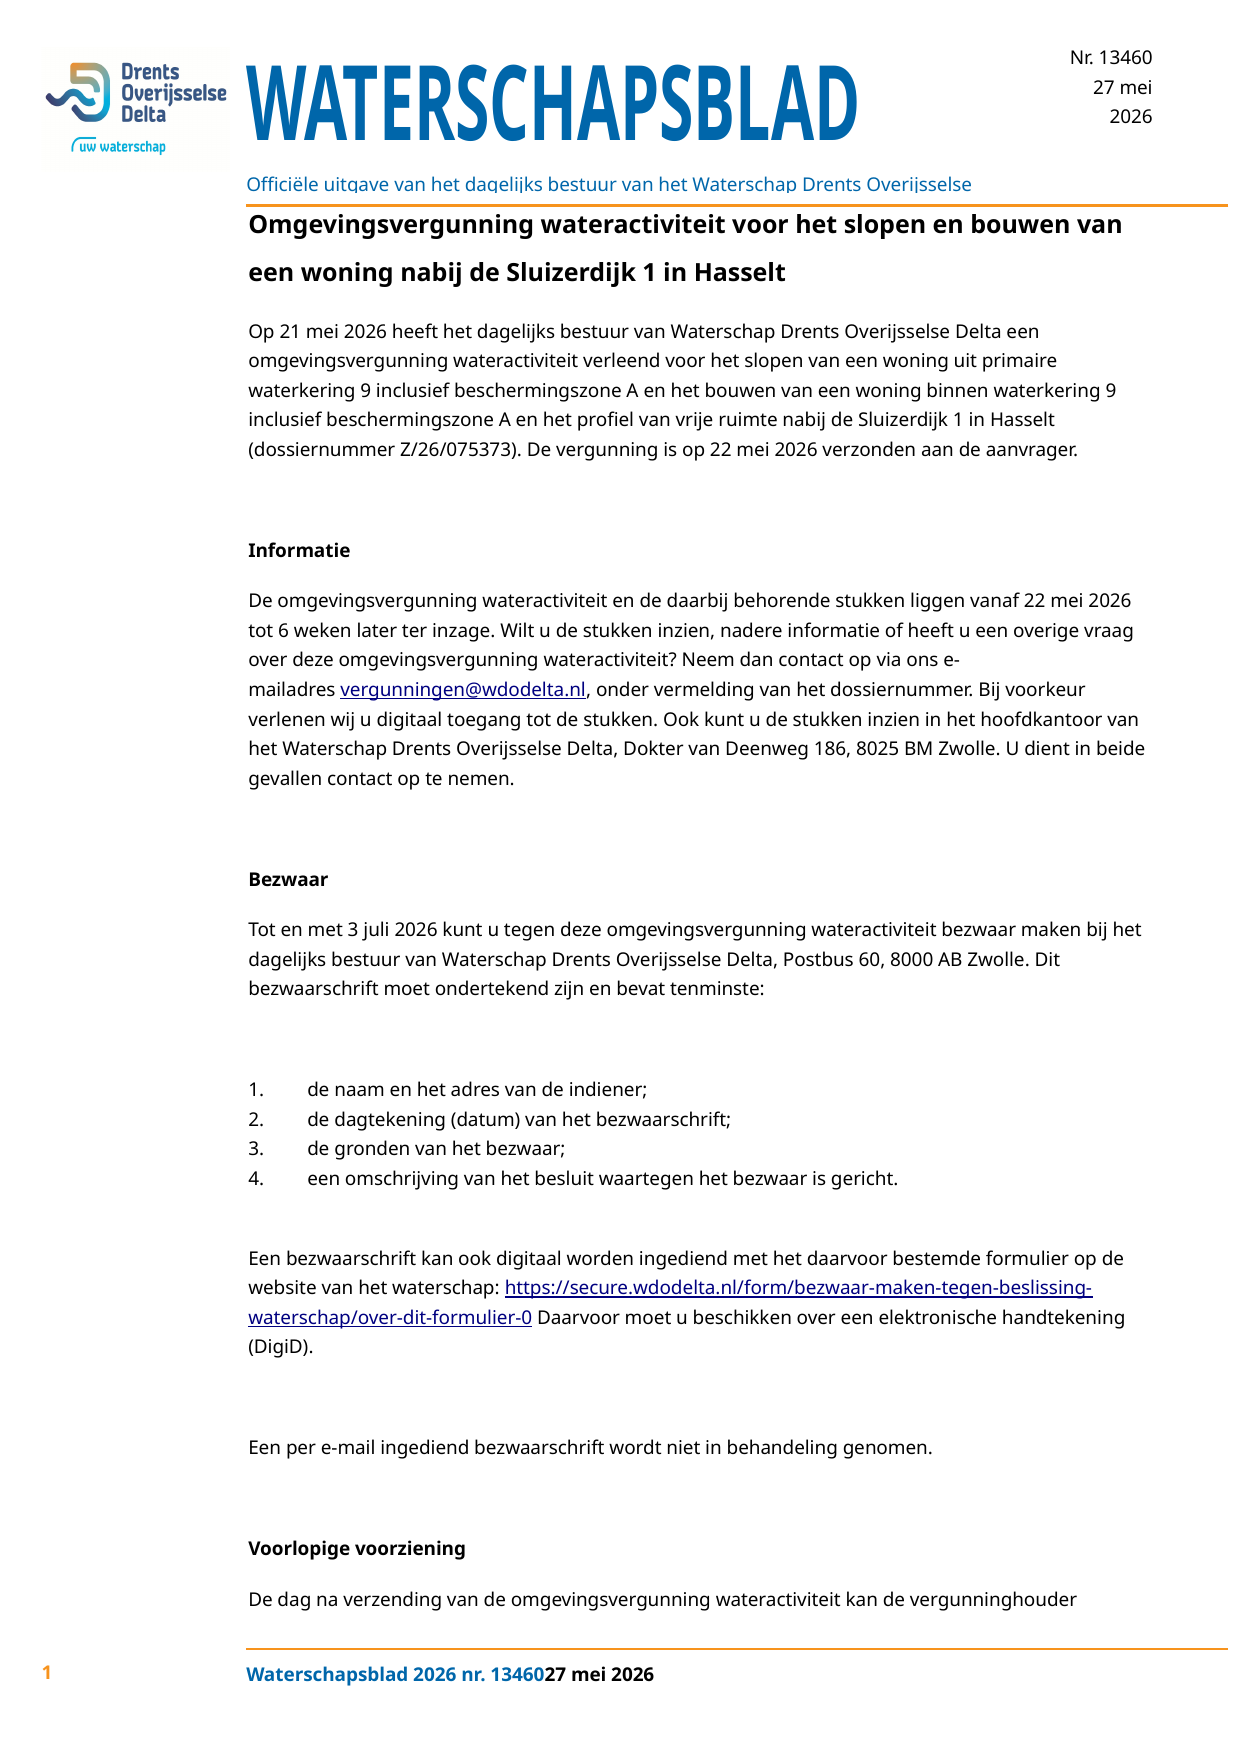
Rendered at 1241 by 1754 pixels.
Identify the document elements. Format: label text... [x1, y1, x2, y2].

text Informatie [248, 537, 1152, 563]
text Voorlopige voorziening [248, 1535, 1152, 1561]
text Tot en met 3 juli 2026 kunt u tegen deze omgevingsvergunning wateractiviteit bezwaar maken bij het dagelijks bestuur van Waterschap Drents Overijsselse Delta, Postbus 60, 8000 AB Zwolle. Dit bezwaarschrift moet ondertekend zijn en bevat tenminste: [248, 916, 1152, 1001]
text Op 21 mei 2026 heeft het dagelijks bestuur van Waterschap Drents Overijsselse Delta een omgevingsvergunning wateractiviteit verleend voor het slopen van een woning uit primaire waterkering 9 inclusief beschermingszone A en het bouwen van een woning binnen waterkering 9 inclusief beschermingszone A en het profiel van vrije ruimte nabij de Sluizerdijk 1 in Hasselt (dossiernummer Z/26/075373). De vergunning is op 22 mei 2026 verzonden aan de aanvrager. [248, 318, 1152, 462]
text Een bezwaarschrift kan ook digitaal worden ingediend met het daarvoor bestemde formulier op de website van het waterschap: https://secure.wdodelta.nl/form/bezwaar-maken-tegen-beslissing-waterschap/over-dit-formulier-0 Daarvoor moet u beschikken over een elektronische handtekening (DigiD). [248, 1245, 1152, 1359]
list de gronden van het bezwaar; [248, 1135, 1152, 1161]
text Een per e-mail ingediend bezwaarschrift wordt niet in behandeling genomen. [248, 1434, 1152, 1460]
text Bezwaar [248, 866, 1152, 892]
list de naam en het adres van de indiener; [248, 1076, 1152, 1102]
text De omgevingsvergunning wateractiviteit en de daarbij behorende stukken liggen vanaf 22 mei 2026 tot 6 weken later ter inzage. Wilt u de stukken inzien, nadere informatie of heeft u een overige vraag over deze omgevingsvergunning wateractiviteit? Neem dan contact op via ons e-mailadres vergunningen@wdodelta.nl, onder vermelding van het dossiernummer. Bij voorkeur verlenen wij u digitaal toegang tot de stukken. Ook kunt u de stukken inzien in het hoofdkantoor van het Waterschap Drents Overijsselse Delta, Dokter van Deenweg 186, 8025 BM Zwolle. U dient in beide gevallen contact op te nemen. [248, 587, 1152, 791]
text De dag na verzending van de omgevingsvergunning wateractiviteit kan de vergunninghouder [248, 1586, 1152, 1612]
text Omgevingsvergunning wateractiviteit voor het slopen en bouwen van een woning nabij de Sluizerdijk 1 in Hasselt [248, 207, 1152, 288]
list de dagtekening (datum) van het bezwaarschrift; [248, 1106, 1152, 1132]
picture [41, 47, 231, 172]
list een omschrijving van het besluit waartegen het bezwaar is gericht. [248, 1165, 1152, 1191]
